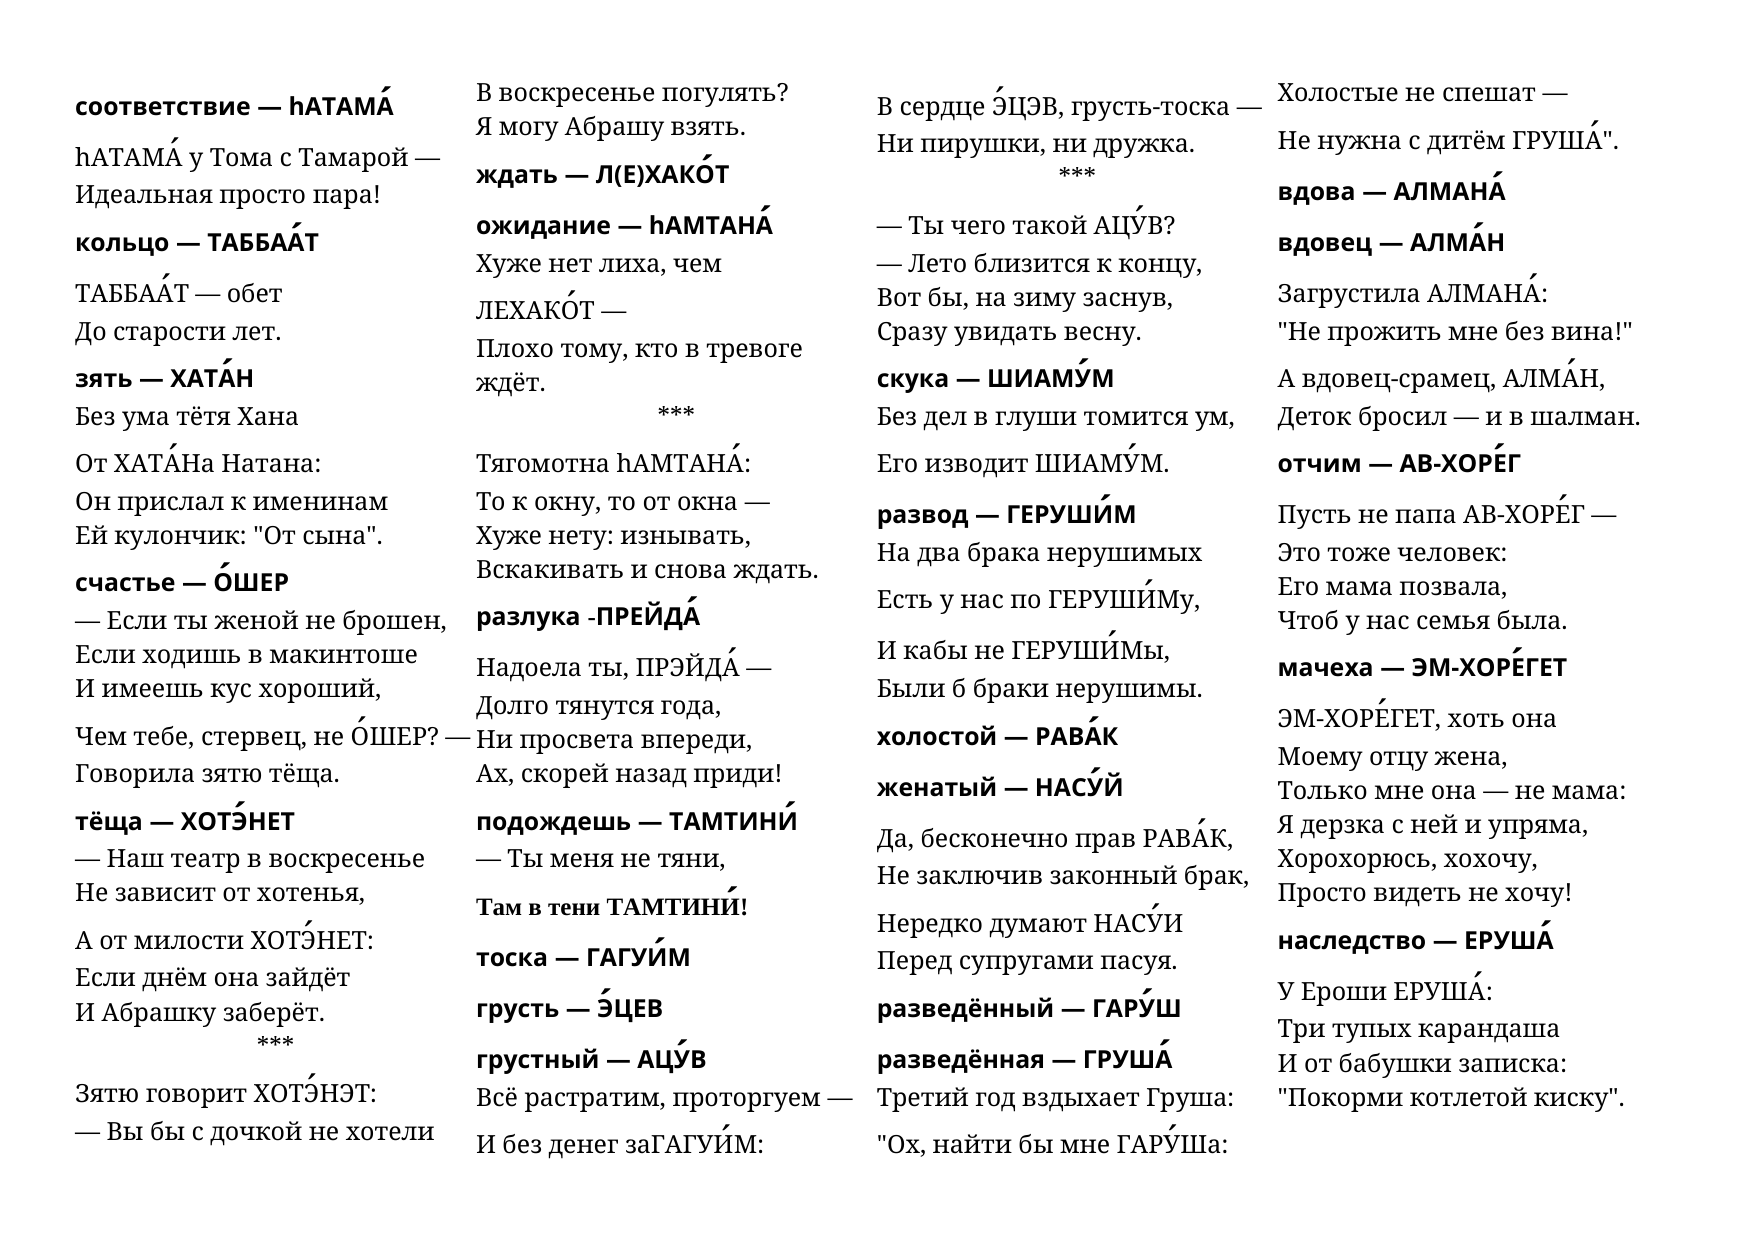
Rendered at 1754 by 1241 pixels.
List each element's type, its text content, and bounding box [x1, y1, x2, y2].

text Не нужна с дитём ГРУША́". [1277, 109, 1678, 160]
text Говорила зятю тёща. [75, 756, 476, 790]
subtitle развод — ГЕРУШИ́М [877, 483, 1277, 534]
text *** [476, 398, 877, 432]
text Вскакивать и снова ждать. [476, 552, 877, 586]
text Нередко думают НАСУ́И [877, 892, 1277, 943]
text Долго тянутся года, [476, 688, 877, 722]
text Чем тебе, стервец, не О́ШЕР? — [75, 705, 476, 756]
subtitle мачеха — ЭМ-ХОРЕ́ГЕТ [1277, 637, 1678, 688]
subtitle наследство — ЕРУША́ [1277, 909, 1678, 960]
subtitle зять — ХАТА́Н [75, 347, 476, 398]
text От ХАТА́На Натана: [75, 432, 476, 483]
subtitle счастье — О́ШЕР [75, 552, 476, 603]
text *** [75, 1028, 476, 1062]
text Пусть не папа АВ-ХОРЕ́Г — [1277, 483, 1678, 534]
text Да, бесконечно прав РАВА́К, [877, 807, 1277, 858]
text Сразу увидать весну. [877, 313, 1277, 347]
text — Лето близится к концу, [877, 245, 1277, 279]
text Хуже нет лиха, чем ЛЕХАКО́Т — [476, 245, 877, 330]
text А вдовец-срамец, АЛМА́Н, [1277, 347, 1678, 398]
text — Ты меня не тяни, [476, 841, 877, 875]
text — Если ты женой не брошен, [75, 603, 476, 637]
text Хуже нету: изнывать, [476, 518, 877, 552]
text Ей кулончик: "От сына". [75, 517, 476, 552]
text То к окну, то от окна — [476, 483, 877, 518]
text И от бабушки записка: [1277, 1045, 1678, 1079]
text Есть у нас по ГЕРУШИ́Му, [877, 569, 1277, 620]
text Плохо тому, кто в тревоге ждёт. [476, 330, 877, 398]
subtitle подождешь — ТАМТИНИ́ [476, 790, 877, 841]
text Были б браки нерушимы. [877, 671, 1277, 705]
text "Покорми котлетой киску". [1277, 1079, 1678, 1113]
subtitle разведённый — ГАРУ́Ш [877, 977, 1277, 1028]
subtitle грустный — АЦУ́В [476, 1028, 877, 1079]
subtitle женатый — НАСУ́Й [877, 756, 1277, 807]
text Это тоже человек: [1277, 534, 1678, 568]
text Деток бросил — и в шалман. [1277, 398, 1678, 432]
text И без денег заГАГУИ́М: [476, 1113, 877, 1164]
subtitle разведённая — ГРУША́ [877, 1028, 1277, 1079]
text В воскресенье погулять? [476, 75, 877, 109]
text Загрустила АЛМАНА́: [1277, 262, 1678, 313]
text Всё растратим, проторгуем — [476, 1079, 877, 1113]
text Вот бы, на зиму заснув, [877, 279, 1277, 313]
text Надоела ты, ПРЭЙДА́ — [476, 637, 877, 688]
text Просто видеть не хочу! [1277, 875, 1678, 909]
text "Ох, найти бы мне ГАРУ́Ша: [877, 1113, 1277, 1164]
text Чтоб у нас семья была. [1277, 603, 1678, 637]
text Его мама позвала, [1277, 568, 1678, 603]
text Без дел в глуши томится ум, [877, 398, 1277, 432]
text Он прислал к именинам [75, 483, 476, 517]
subtitle вдовец — АЛМА́Н [1277, 211, 1678, 262]
text Если днём она зайдёт [75, 960, 476, 994]
subtitle скука — ШИАМУ́М [877, 347, 1277, 398]
subtitle тоска — ГАГУИ́М [476, 926, 877, 977]
text До старости лет. [75, 313, 476, 347]
text Не заключив законный брак, [877, 858, 1277, 892]
text Если ходишь в макинтоше [75, 637, 476, 671]
text "Не прожить мне без вина!" [1277, 313, 1678, 347]
subtitle отчим — АВ-ХОРЕ́Г [1277, 432, 1678, 483]
text Зятю говорит ХОТЭ́НЭТ: [75, 1062, 476, 1113]
text hАТАМА́ у Тома с Тамарой — [75, 126, 476, 177]
subtitle ожидание — hАМТАНА́ [476, 194, 877, 245]
subtitle грусть — Э́ЦЕВ [476, 977, 877, 1028]
subtitle разлука -ПРЕЙДА́ [476, 586, 877, 637]
text Я могу Абрашу взять. [476, 109, 877, 143]
text Ах, скорей назад приди! [476, 756, 877, 790]
text Тягомотна hАМТАНА́: [476, 432, 877, 483]
subtitle ждать — Л(Е)ХАКО́Т [476, 143, 877, 194]
text ТАББАА́Т — обет [75, 262, 476, 313]
text — Наш театр в воскресенье [75, 841, 476, 875]
text Его изводит ШИАМУ́М. [877, 432, 1277, 483]
text У Ероши ЕРУША́: [1277, 960, 1678, 1011]
text Только мне она — не мама: [1277, 773, 1678, 807]
text Три тупых карандаша [1277, 1011, 1678, 1045]
text На два брака нерушимых [877, 534, 1277, 569]
subtitle Там в тени ТАМТИНИ́! [476, 875, 877, 926]
subtitle тёща — ХОТЭ́НЕТ [75, 790, 476, 841]
text — Ты чего такой АЦУ́В? [877, 194, 1277, 245]
subtitle холостой — РАВА́К [877, 705, 1277, 756]
text В сердце Э́ЦЭВ, грусть-тоска — [877, 75, 1277, 126]
text Идеальная просто пара! [75, 177, 476, 211]
text Ни пирушки, ни дружка. [877, 126, 1277, 160]
text Перед супругами пасуя. [877, 943, 1277, 977]
text Без ума тётя Хана [75, 398, 476, 432]
text Ни просвета впереди, [476, 722, 877, 756]
text — Вы бы с дочкой не хотели [75, 1113, 476, 1147]
subtitle соответствие — hАТАМА́ [75, 75, 476, 126]
text Не зависит от хотенья, [75, 875, 476, 909]
text *** [877, 160, 1277, 194]
text И Абрашку заберёт. [75, 994, 476, 1028]
text А от милости ХОТЭ́НЕТ: [75, 909, 476, 960]
subtitle вдова — АЛМАНА́ [1277, 160, 1678, 211]
text ЭМ-ХОРЕ́ГЕТ, хоть она [1277, 688, 1678, 739]
subtitle кольцо — ТАББАА́Т [75, 211, 476, 262]
text Я дерзка с ней и упряма, [1277, 807, 1678, 841]
text Моему отцу жена, [1277, 739, 1678, 773]
text И кабы не ГЕРУШИ́Мы, [877, 620, 1277, 671]
text Хорохорюсь, хохочу, [1277, 841, 1678, 875]
text И имеешь кус хороший, [75, 671, 476, 705]
text Третий год вздыхает Груша: [877, 1079, 1277, 1113]
text Холостые не спешат — [1277, 75, 1678, 109]
